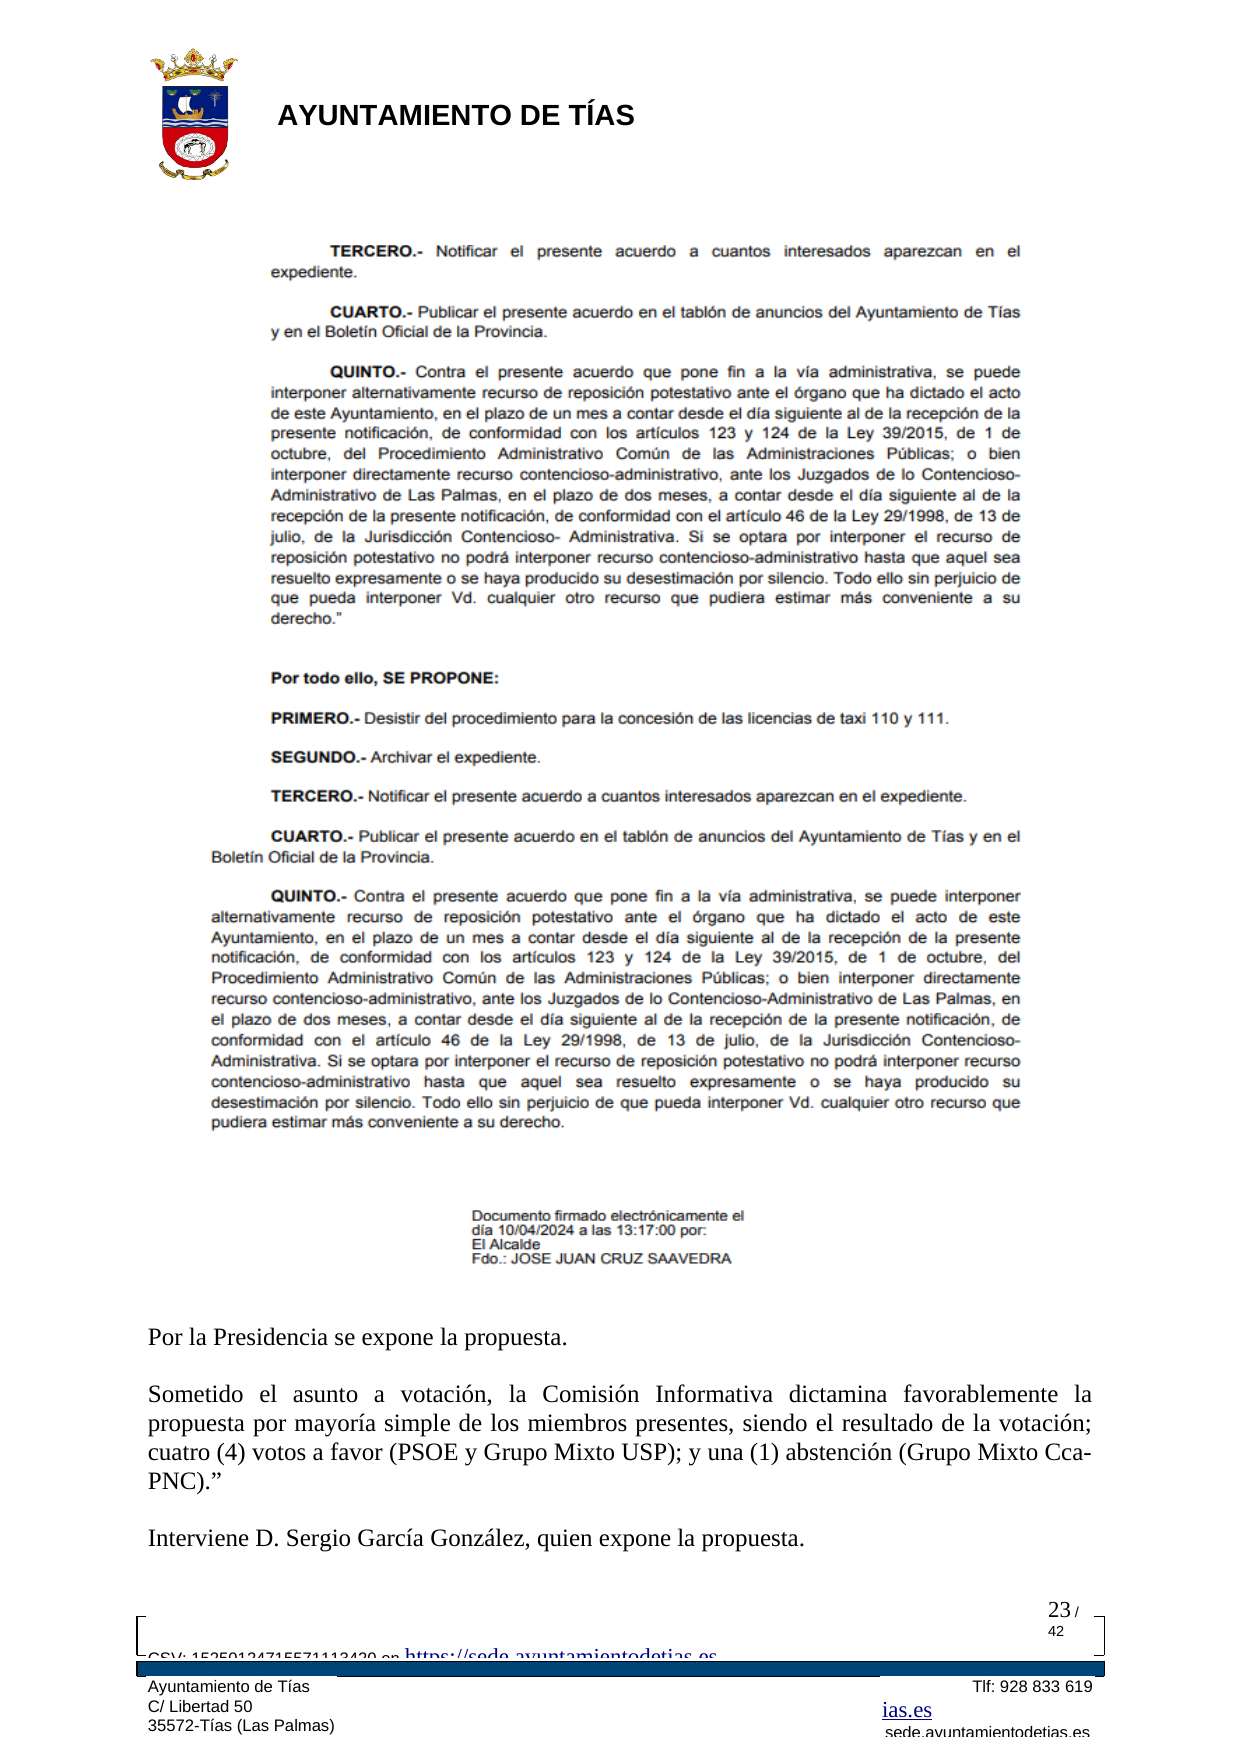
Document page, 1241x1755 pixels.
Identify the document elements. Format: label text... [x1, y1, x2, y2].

text Interviene D. Sergio García González, quien expone la propuesta. [148, 1523, 1157, 1552]
text Por la Presidencia se expone la propuesta. [148, 1322, 1157, 1351]
text Sometido el asunto a votación, la Comisión Informativa dictamina favorablemente la propuesta por mayoría simple de los miembros presentes, siendo el resultado de la votación; cuatro (4) votos a favor (PSOE y Grupo Mixto USP); y una (1) abstención (Grupo Mixto Cca- PNC).” [148, 1379, 1093, 1494]
